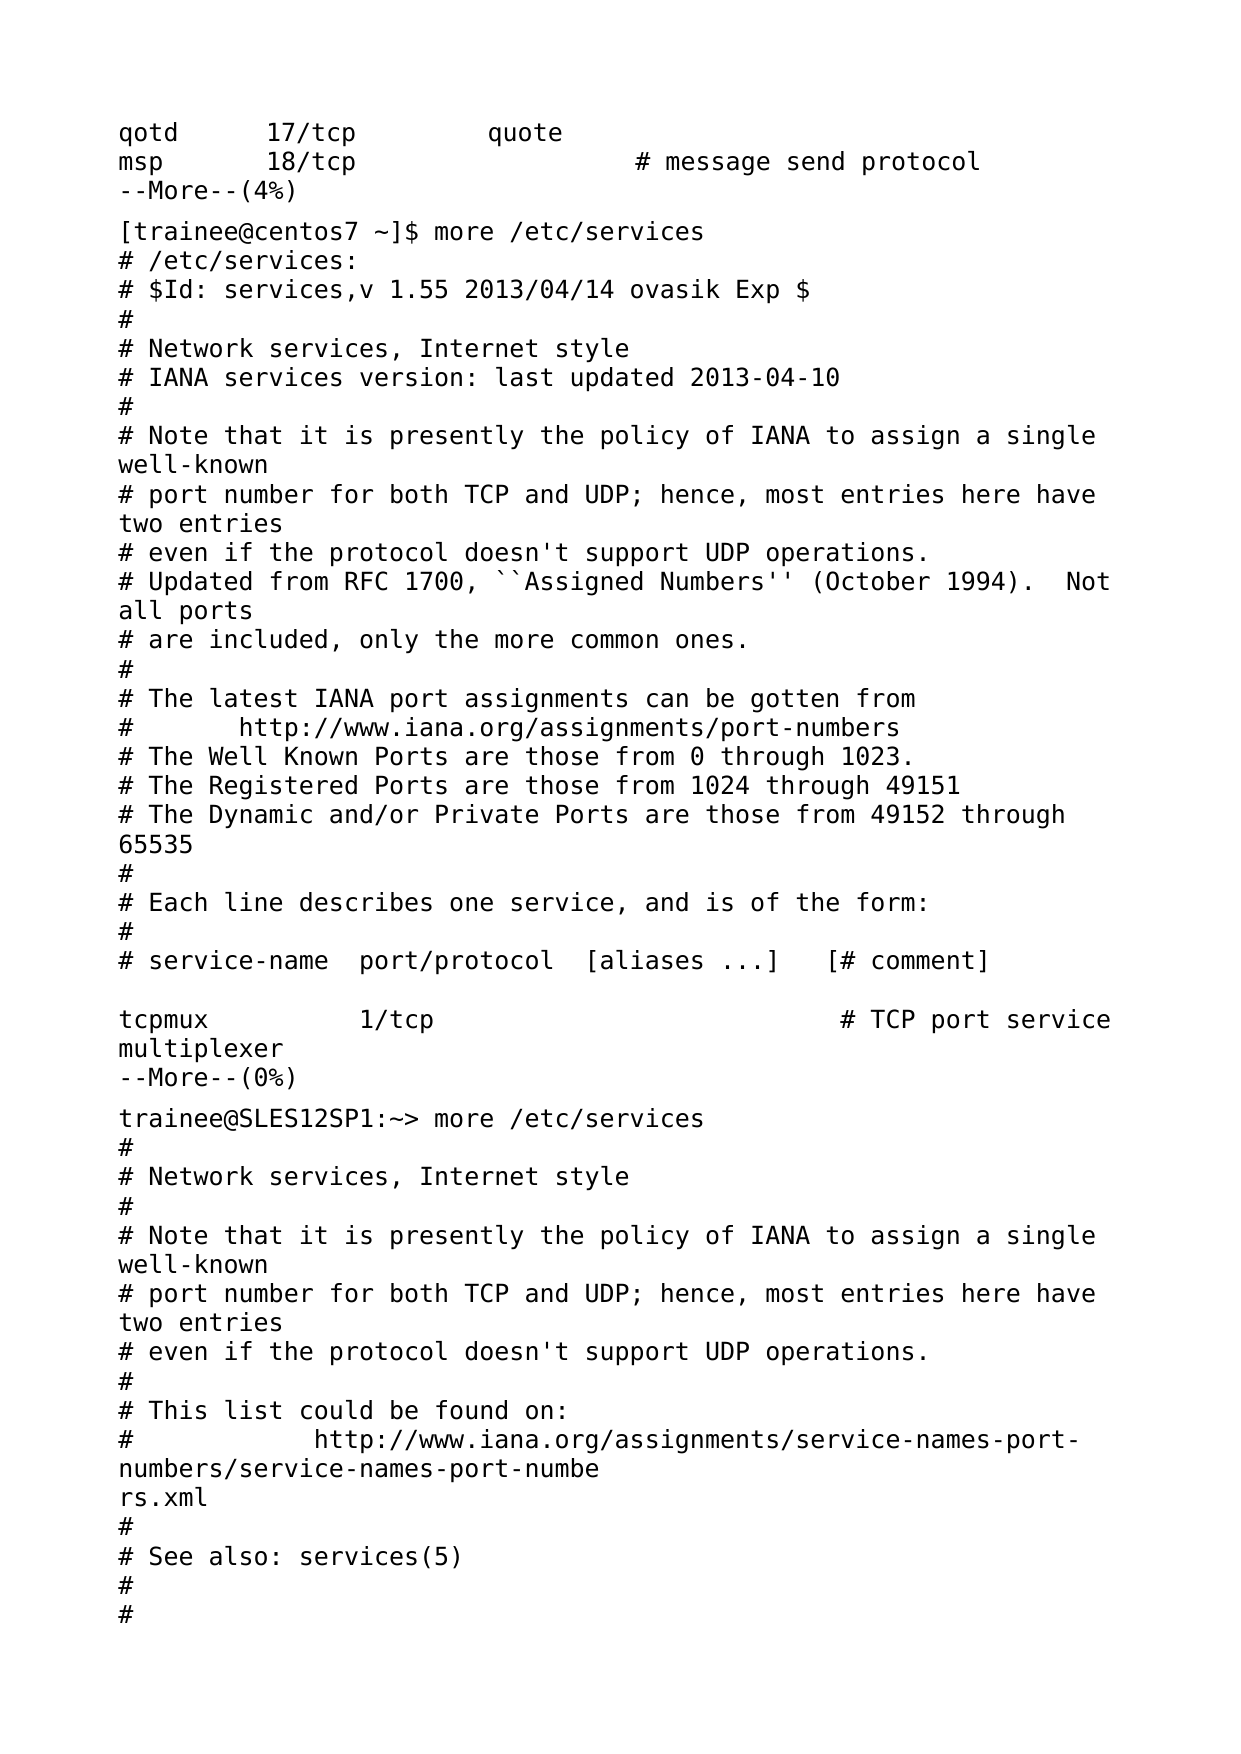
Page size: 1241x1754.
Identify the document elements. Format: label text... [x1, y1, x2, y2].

text qotd 17/tcp quote msp 18/tcp # message send protocol --More--(4%) [118, 118, 1122, 206]
text [trainee@centos7 ~]$ more /etc/services # /etc/services: # $Id: services,v 1.55 2013/04/14 ovasik Exp $ # # Network services, Internet style # IANA services version: last updated 2013-04-10 # # Note that it is presently the policy of IANA to assign a single well-known # port number for both TCP and UDP; hence, most entries here have two entries # even if the protocol doesn't support UDP operations. # Updated from RFC 1700, ``Assigned Numbers'' (October 1994). Not all ports # are included, only the more common ones. # # The latest IANA port assignments can be gotten from # http://www.iana.org/assignments/port-numbers # The Well Known Ports are those from 0 through 1023. # The Registered Ports are those from 1024 through 49151 # The Dynamic and/or Private Ports are those from 49152 through 65535 # # Each line describes one service, and is of the form: # # service-name port/protocol [aliases ...] [# comment] tcpmux 1/tcp # TCP port service multiplexer --More--(0%) [118, 217, 1122, 1092]
text trainee@SLES12SP1:~> more /etc/services # # Network services, Internet style # # Note that it is presently the policy of IANA to assign a single well-known # port number for both TCP and UDP; hence, most entries here have two entries # even if the protocol doesn't support UDP operations. # # This list could be found on: # http://www.iana.org/assignments/service-names-port-numbers/service-names-port-numbe rs.xml # # See also: services(5) # # [118, 1104, 1122, 1629]
